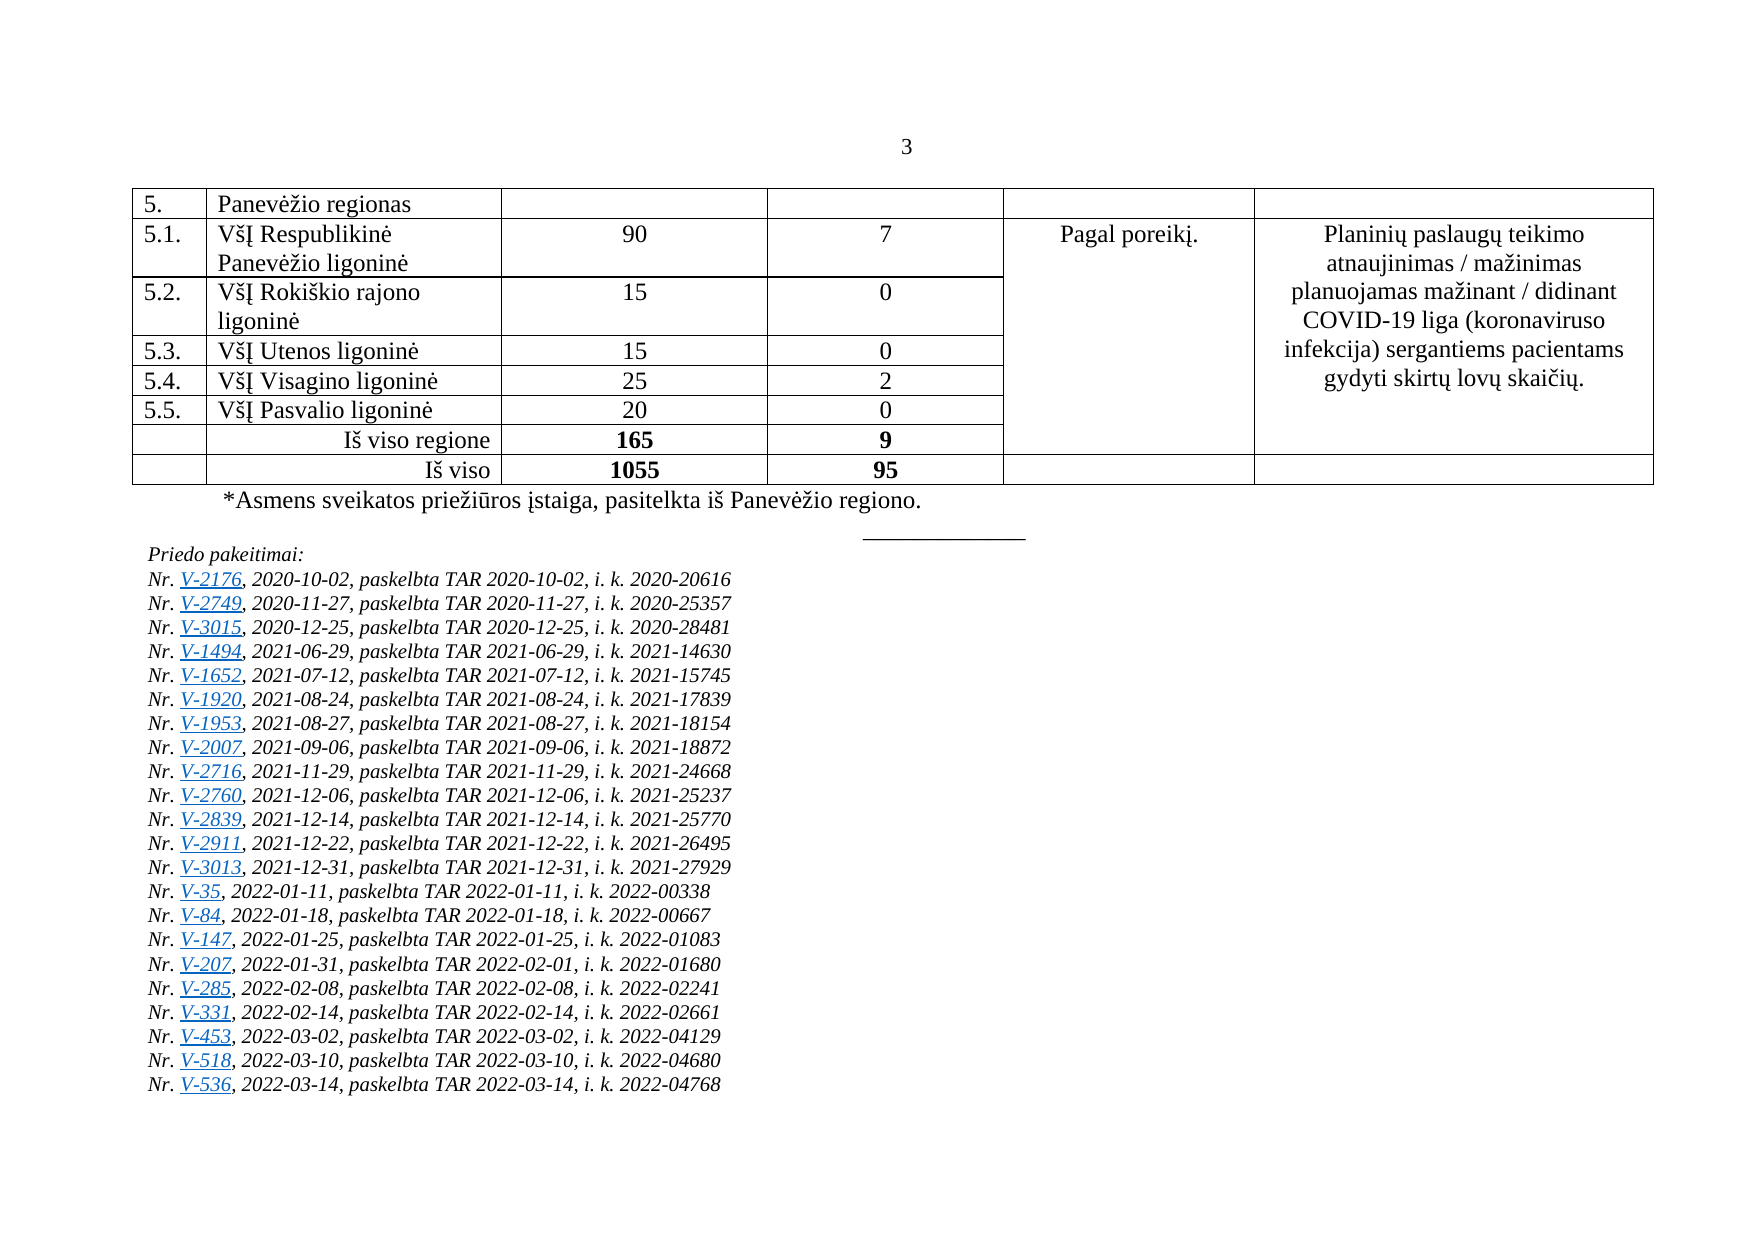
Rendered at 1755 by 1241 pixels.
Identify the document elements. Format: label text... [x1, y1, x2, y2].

table_cell VšĮ Utenos ligoninė [207, 336, 501, 365]
table_cell [1004, 455, 1254, 484]
text Nr. V-331, 2022-02-14, paskelbta TAR 2022-02-14, i. k. 2022-02661 [148, 999, 1665, 1024]
table_cell 20 [502, 396, 767, 424]
table_cell 5.2. [133, 278, 206, 335]
text Nr. V-2749, 2020-11-27, paskelbta TAR 2020-11-27, i. k. 2020-25357 [148, 591, 1665, 614]
table_cell [133, 455, 206, 484]
table_cell Planinių paslaugų teikimo atnaujinimas / mažinimas planuojamas mažinant / didinant COVID-19 liga (koronaviruso infekcija) sergantiems pacientams gydyti skirtų lovų skaičių. [1255, 219, 1653, 454]
text Nr. V-536, 2022-03-14, paskelbta TAR 2022-03-14, i. k. 2022-04768 [148, 1072, 1665, 1096]
text Nr. V-207, 2022-01-31, paskelbta TAR 2022-02-01, i. k. 2022-01680 [148, 951, 1665, 976]
text Nr. V-1494, 2021-06-29, paskelbta TAR 2021-06-29, i. k. 2021-14630 [148, 639, 1665, 663]
table_cell VšĮ Visagino ligoninė [207, 366, 501, 394]
table_cell [1255, 455, 1653, 484]
table_cell 165 [502, 425, 767, 454]
text Nr. V-2716, 2021-11-29, paskelbta TAR 2021-11-29, i. k. 2021-24668 [148, 759, 1665, 783]
table_cell 95 [768, 455, 1003, 484]
table_cell [1004, 189, 1254, 218]
text Nr. V-1652, 2021-07-12, paskelbta TAR 2021-07-12, i. k. 2021-15745 [148, 663, 1665, 687]
table_cell 7 [768, 219, 1003, 276]
text Nr. V-518, 2022-03-10, paskelbta TAR 2022-03-10, i. k. 2022-04680 [148, 1048, 1665, 1072]
table_cell Pagal poreikį. [1004, 219, 1254, 454]
table_cell [133, 425, 206, 454]
table_cell 5.5. [133, 396, 206, 424]
table_cell 0 [768, 396, 1003, 424]
table_cell [768, 189, 1003, 218]
table_cell VšĮ Respublikinė Panevėžio ligoninė [207, 219, 501, 276]
text Nr. V-285, 2022-02-08, paskelbta TAR 2022-02-08, i. k. 2022-02241 [148, 976, 1665, 999]
table_cell Iš viso regione [207, 425, 501, 454]
text Nr. V-3013, 2021-12-31, paskelbta TAR 2021-12-31, i. k. 2021-27929 [148, 855, 1665, 879]
table_cell Panevėžio regionas [207, 189, 501, 218]
text Priedo pakeitimai: [148, 542, 1665, 566]
text Nr. V-84, 2022-01-18, paskelbta TAR 2022-01-18, i. k. 2022-00667 [148, 903, 1665, 927]
text Nr. V-3015, 2020-12-25, paskelbta TAR 2020-12-25, i. k. 2020-28481 [148, 614, 1665, 639]
table_cell [502, 189, 767, 218]
text *Asmens sveikatos priežiūros įstaiga, pasitelkta iš Panevėžio regiono. [223, 485, 1665, 514]
table_cell [1255, 189, 1653, 218]
text Nr. V-1920, 2021-08-24, paskelbta TAR 2021-08-24, i. k. 2021-17839 [148, 687, 1665, 711]
table_cell 0 [768, 336, 1003, 365]
text Nr. V-2911, 2021-12-22, paskelbta TAR 2021-12-22, i. k. 2021-26495 [148, 831, 1665, 855]
table_cell 1055 [502, 455, 767, 484]
text _____________ [223, 514, 1665, 542]
table_cell VšĮ Pasvalio ligoninė [207, 396, 501, 424]
table_cell Iš viso [207, 455, 501, 484]
table_cell 15 [502, 336, 767, 365]
table_cell VšĮ Rokiškio rajono ligoninė [207, 278, 501, 335]
text Nr. V-2176, 2020-10-02, paskelbta TAR 2020-10-02, i. k. 2020-20616 [148, 566, 1665, 591]
table_cell 0 [768, 278, 1003, 335]
text Nr. V-2839, 2021-12-14, paskelbta TAR 2021-12-14, i. k. 2021-25770 [148, 807, 1665, 831]
text Nr. V-2007, 2021-09-06, paskelbta TAR 2021-09-06, i. k. 2021-18872 [148, 735, 1665, 759]
table_cell 25 [502, 366, 767, 394]
table_cell 9 [768, 425, 1003, 454]
text Nr. V-2760, 2021-12-06, paskelbta TAR 2021-12-06, i. k. 2021-25237 [148, 783, 1665, 807]
table_cell 90 [502, 219, 767, 276]
text Nr. V-453, 2022-03-02, paskelbta TAR 2022-03-02, i. k. 2022-04129 [148, 1024, 1665, 1048]
text Nr. V-147, 2022-01-25, paskelbta TAR 2022-01-25, i. k. 2022-01083 [148, 927, 1665, 951]
text Nr. V-1953, 2021-08-27, paskelbta TAR 2021-08-27, i. k. 2021-18154 [148, 711, 1665, 735]
table_cell 15 [502, 278, 767, 335]
table_cell 5.3. [133, 336, 206, 365]
table_cell 2 [768, 366, 1003, 394]
table_cell 5.4. [133, 366, 206, 394]
text Nr. V-35, 2022-01-11, paskelbta TAR 2022-01-11, i. k. 2022-00338 [148, 879, 1665, 903]
table_cell 5.1. [133, 219, 206, 276]
table_cell 5. [133, 189, 206, 218]
